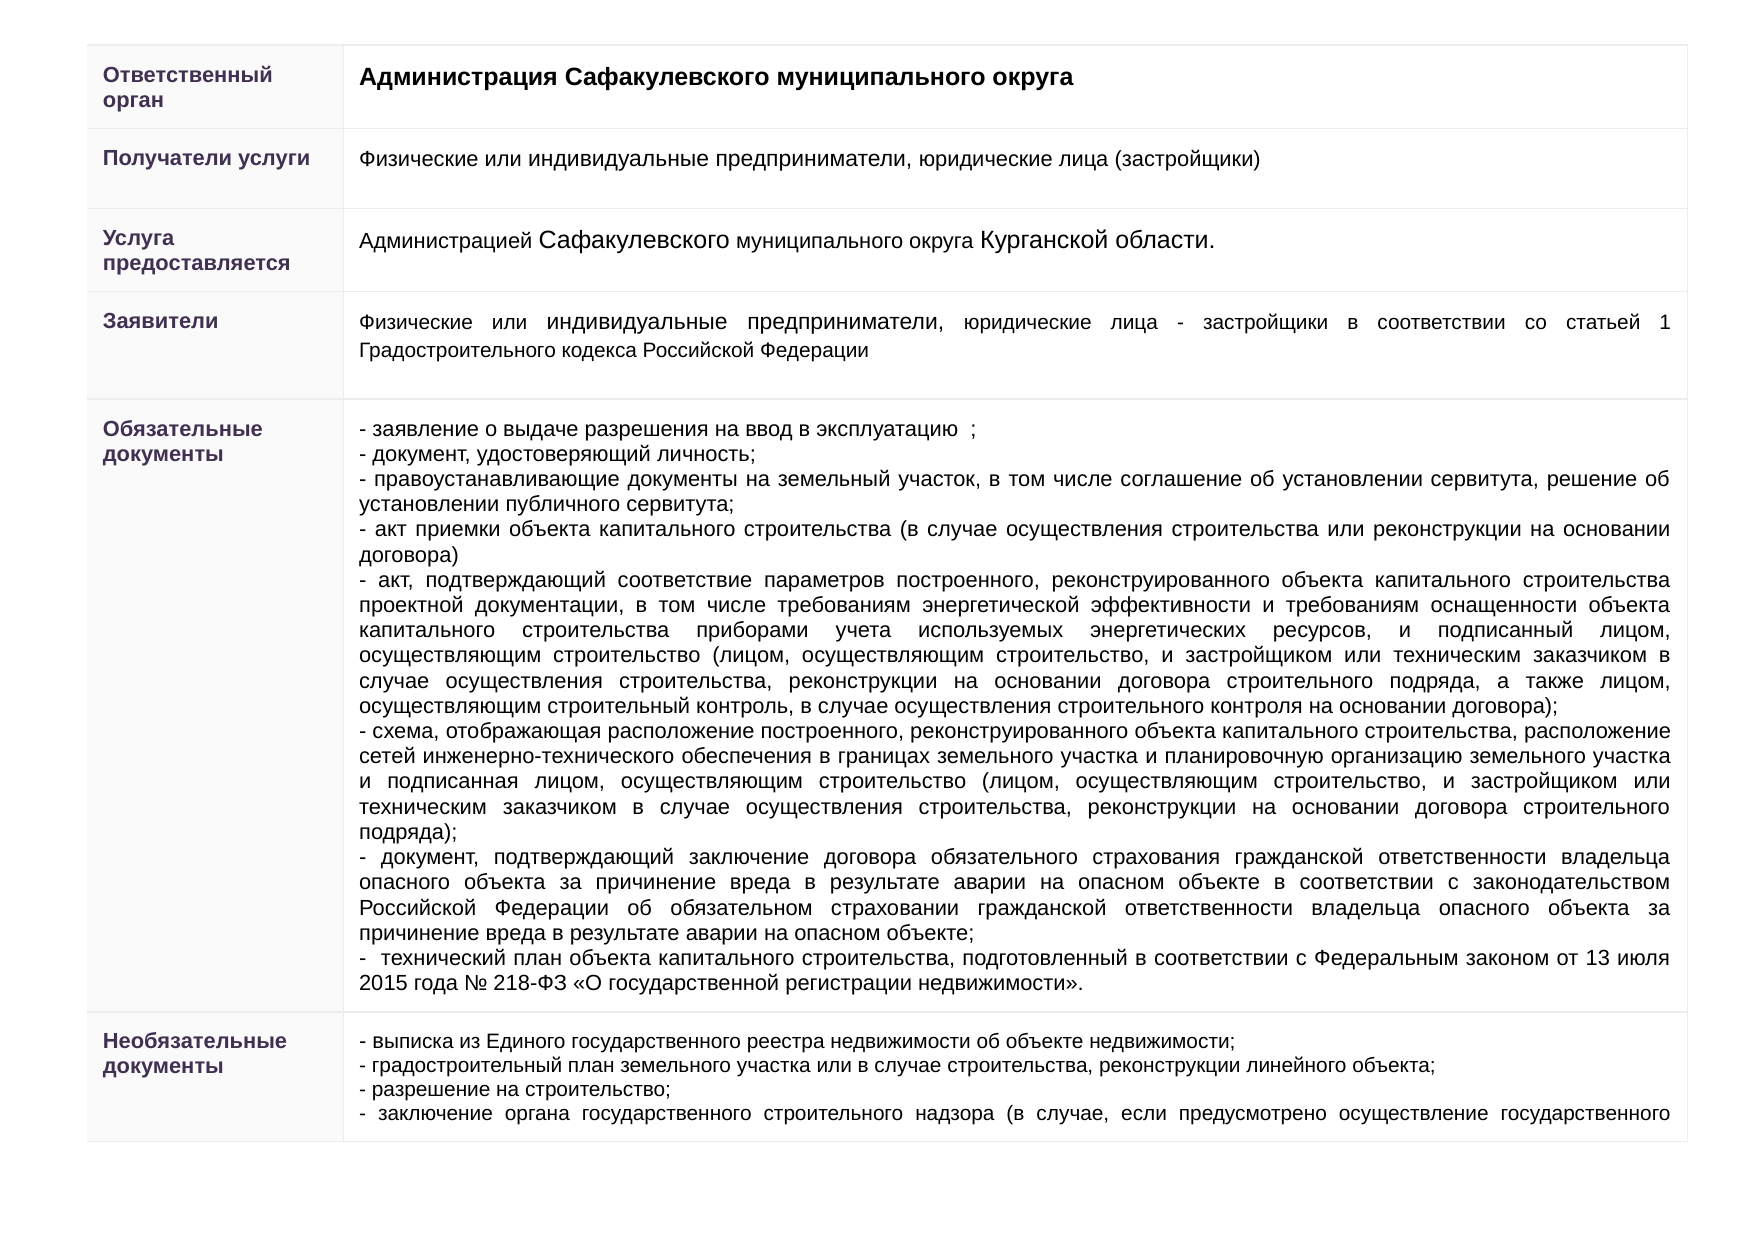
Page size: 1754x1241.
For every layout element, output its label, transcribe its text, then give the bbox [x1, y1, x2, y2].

table_cell Физические или индивидуальные предприниматели, юридические лица - застройщики в соответствии со статьей 1 Градостроительного кодекса Российской Федерации [344, 292, 1687, 398]
table_cell Обязательные документы [87, 400, 343, 1011]
table_cell Получатели услуги [87, 129, 343, 208]
table_cell Администрацией Сафакулевского муниципального округа Курганской области. [344, 209, 1687, 291]
table_cell Необязательные документы [87, 1013, 343, 1141]
table_cell Услуга предоставляется [87, 209, 343, 291]
table_cell - выписка из Единого государственного реестра недвижимости об объекте недвижимости; - градостроительный план земельного участка или в случае строительства, реконструкции линейного объекта; - разрешение на строительство; - заключение органа государственного строительного надзора (в случае, если предусмотрено осуществление государственного [344, 1013, 1687, 1141]
table_cell - заявление о выдаче разрешения на ввод в эксплуатацию ; - документ, удостоверяющий личность; - правоустанавливающие документы на земельный участок, в том числе соглашение об установлении сервитута, решение об установлении публичного сервитута; - акт приемки объекта капитального строительства (в случае осуществления строительства или реконструкции на основании договора) - акт, подтверждающий соответствие параметров построенного, реконструированного объекта капитального строительства проектной документации, в том числе требованиям энергетической эффективности и требованиям оснащенности объекта капитального строительства приборами учета используемых энергетических ресурсов, и подписанный лицом, осуществляющим строительство (лицом, осуществляющим строительство, и застройщиком или техническим заказчиком в случае осуществления строительства, реконструкции на основании договора строительного подряда, а также лицом, осуществляющим строительный контроль, в случае осуществления строительного контроля на основании договора); - схема, отображающая расположение построенного, реконструированного объекта капитального строительства, расположение сетей инженерно-технического обеспечения в границах земельного участка и планировочную организацию земельного участка и подписанная лицом, осуществляющим строительство (лицом, осуществляющим строительство, и застройщиком или техническим заказчиком в случае осуществления строительства, реконструкции на основании договора строительного подряда); - документ, подтверждающий заключение договора обязательного страхования гражданской ответственности владельца опасного объекта за причинение вреда в результате аварии на опасном объекте в соответствии с законодательством Российской Федерации об обязательном страховании гражданской ответственности владельца опасного объекта за причинение вреда в результате аварии на опасном объекте; - технический план объекта капитального строительства, подготовленный в соответствии с Федеральным законом от 13 июля 2015 года № 218-ФЗ «О государственной регистрации недвижимости». [344, 400, 1687, 1011]
table_cell Физические или индивидуальные предприниматели, юридические лица (застройщики) [344, 129, 1687, 208]
table_header Администрация Сафакулевского муниципального округа [344, 46, 1687, 128]
table_header Ответственный орган [87, 46, 343, 128]
table_cell Заявители [87, 292, 343, 398]
